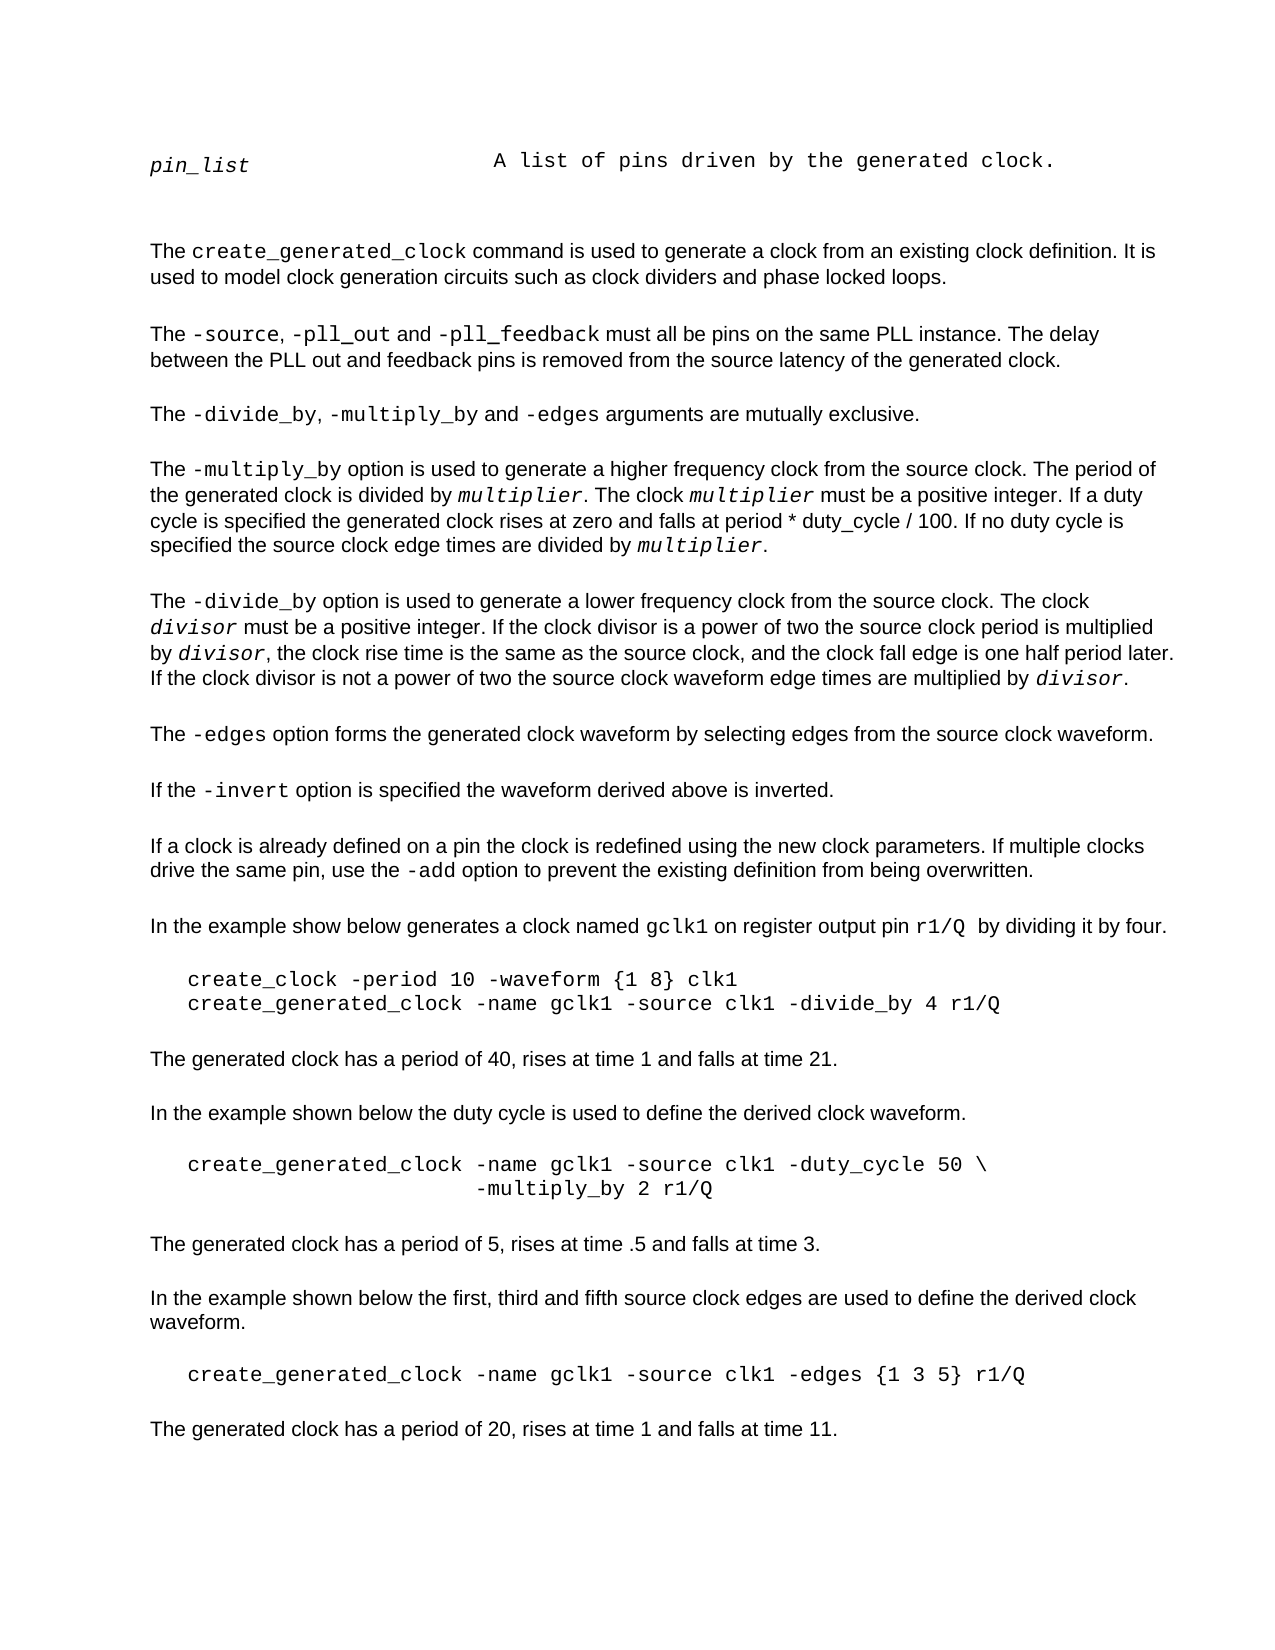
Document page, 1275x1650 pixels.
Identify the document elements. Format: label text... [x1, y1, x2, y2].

text The generated clock has a period of 5, rises at time .5 and falls at time 3. [150, 1232, 1180, 1256]
text If the -invert option is specified the waveform derived above is inverted. [150, 778, 1180, 804]
text create_generated_clock -name gclk1 -source clk1 -duty_cycle 50 \ -multiply_by 2 r1/Q [187, 1154, 1180, 1202]
text create_clock -period 10 -waveform {1 8} clk1 create_generated_clock -name gclk1 -source clk1 -divide_by 4 r1/Q [187, 969, 1180, 1017]
text The -multiply_by option is used to generate a higher frequency clock from the source clock. The period of the generated clock is divided by multiplier. The clock multiplier must be a positive integer. If a duty cycle is specified the generated clock rises at zero and falls at period * duty_cycle / 100. If no duty cycle is specified the source clock edge times are divided by multiplier. [150, 457, 1180, 559]
text In the example show below generates a clock named gclk1 on register output pin r1/Q by dividing it by four. [150, 913, 1180, 939]
text In the example shown below the first, third and fifth source clock edges are used to define the derived clock waveform. [150, 1286, 1180, 1334]
text The generated clock has a period of 20, rises at time 1 and falls at time 11. [150, 1417, 1180, 1441]
text The -source, -pll_out and -pll_feedback must all be pins on the same PLL instance. The delay between the PLL out and feedback pins is removed from the source latency of the generated clock. [150, 319, 1180, 371]
text If a clock is already defined on a pin the clock is redefined using the new clock parameters. If multiple clocks drive the same pin, use the -add option to prevent the existing definition from being overwritten. [150, 834, 1180, 883]
text The generated clock has a period of 40, rises at time 1 and falls at time 21. [150, 1047, 1180, 1071]
table_cell A list of pins driven by the generated clock. [493, 150, 1180, 209]
text In the example shown below the duty cycle is used to define the derived clock waveform. [150, 1101, 1180, 1124]
text The -divide_by, -multiply_by and -edges arguments are mutually exclusive. [150, 401, 1180, 427]
table_cell pin_list [150, 150, 493, 209]
text The -edges option forms the generated clock waveform by selecting edges from the source clock waveform. [150, 722, 1180, 748]
text The create_generated_clock command is used to generate a clock from an existing clock definition. It is used to model clock generation circuits such as clock dividers and phase locked loops. [150, 239, 1180, 289]
text The -divide_by option is used to generate a lower frequency clock from the source clock. The clock divisor must be a positive integer. If the clock divisor is a power of two the source clock period is multiplied by divisor, the clock rise time is the same as the source clock, and the clock fall edge is one half period later. If the clock divisor is not a power of two the source clock waveform edge times are multiplied by divisor. [150, 589, 1180, 692]
text create_generated_clock -name gclk1 -source clk1 -edges {1 3 5} r1/Q [187, 1364, 1180, 1387]
